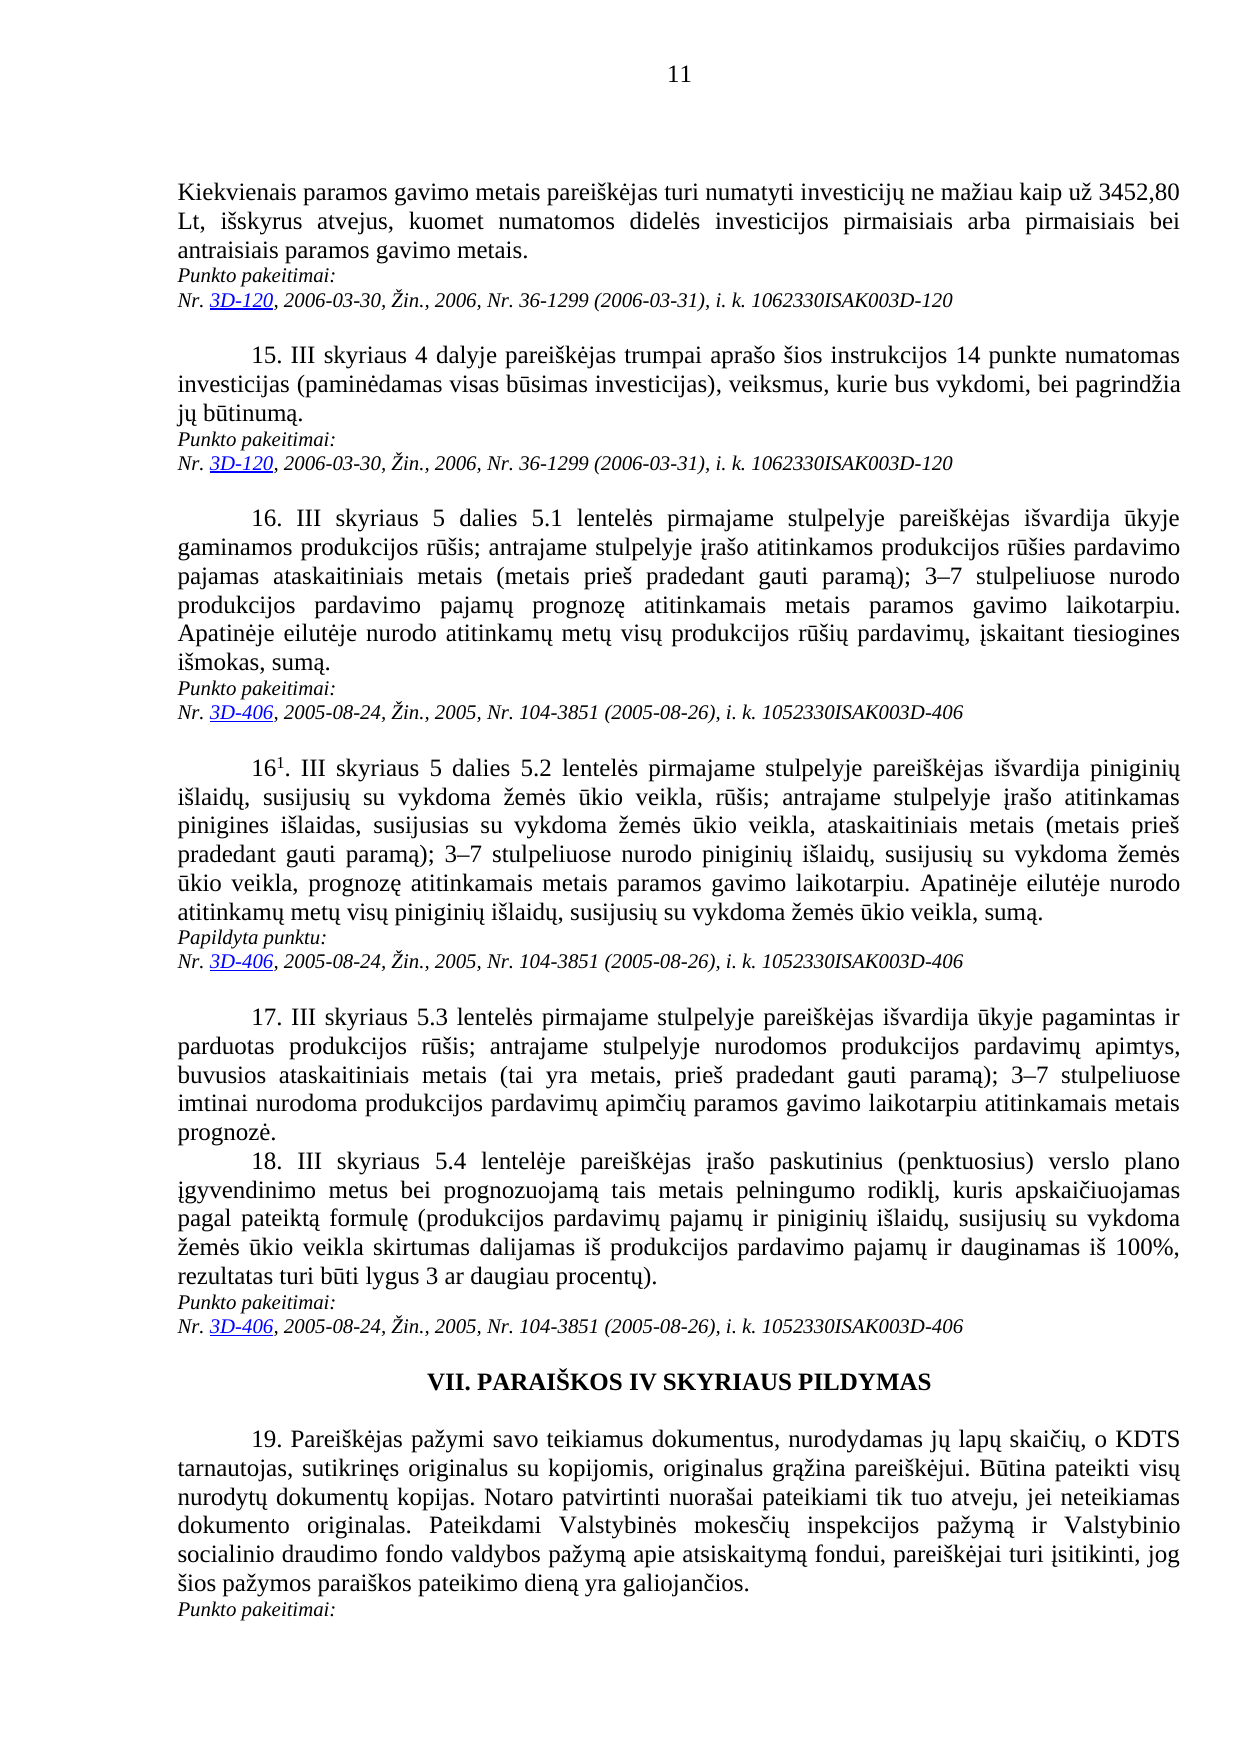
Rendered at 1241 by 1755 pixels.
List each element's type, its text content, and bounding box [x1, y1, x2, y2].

text 15. III skyriaus 4 dalyje pareiškėjas trumpai aprašo šios instrukcijos 14 punkte numatomas investicijas (paminėdamas visas būsimas investicijas), veiksmus, kurie bus vykdomi, bei pagrindžia jų būtinumą. [177, 340, 1181, 427]
text Punkto pakeitimai: [177, 427, 1181, 451]
text Kiekvienais paramos gavimo metais pareiškėjas turi numatyti investicijų ne mažiau kaip už 3452,80 Lt, išskyrus atvejus, kuomet numatomos didelės investicijos pirmaisiais arba pirmaisiais bei antraisiais paramos gavimo metais. [177, 177, 1181, 263]
text Nr. 3D-406, 2005-08-24, Žin., 2005, Nr. 104-3851 (2005-08-26), i. k. 1052330ISAK003D-406 [177, 700, 1181, 724]
text Nr. 3D-406, 2005-08-24, Žin., 2005, Nr. 104-3851 (2005-08-26), i. k. 1052330ISAK003D-406 [177, 949, 1181, 973]
text 17. III skyriaus 5.3 lentelės pirmajame stulpelyje pareiškėjas išvardija ūkyje pagamintas ir parduotas produkcijos rūšis; antrajame stulpelyje nurodomos produkcijos pardavimų apimtys, buvusios ataskaitiniais metais (tai yra metais, prieš pradedant gauti paramą); 3–7 stulpeliuose imtinai nurodoma produkcijos pardavimų apimčių paramos gavimo laikotarpiu atitinkamais metais prognozė. [177, 1002, 1181, 1146]
text 16. III skyriaus 5 dalies 5.1 lentelės pirmajame stulpelyje pareiškėjas išvardija ūkyje gaminamos produkcijos rūšis; antrajame stulpelyje įrašo atitinkamos produkcijos rūšies pardavimo pajamas ataskaitiniais metais (metais prieš pradedant gauti paramą); 3–7 stulpeliuose nurodo produkcijos pardavimo pajamų prognozę atitinkamais metais paramos gavimo laikotarpiu. Apatinėje eilutėje nurodo atitinkamų metų visų produkcijos rūšių pardavimų, įskaitant tiesiogines išmokas, sumą. [177, 503, 1181, 676]
text Punkto pakeitimai: [177, 1290, 1181, 1314]
text Nr. 3D-120, 2006-03-30, Žin., 2006, Nr. 36-1299 (2006-03-31), i. k. 1062330ISAK003D-120 [177, 287, 1181, 312]
text 19. Pareiškėjas pažymi savo teikiamus dokumentus, nurodydamas jų lapų skaičių, o KDTS tarnautojas, sutikrinęs originalus su kopijomis, originalus grąžina pareiškėjui. Būtina pateikti visų nurodytų dokumentų kopijas. Notaro patvirtinti nuorašai pateikiami tik tuo atveju, jei neteikiamas dokumento originalas. Pateikdami Valstybinės mokesčių inspekcijos pažymą ir Valstybinio socialinio draudimo fondo valdybos pažymą apie atsiskaitymą fondui, pareiškėjai turi įsitikinti, jog šios pažymos paraiškos pateikimo dieną yra galiojančios. [177, 1424, 1181, 1597]
text Punkto pakeitimai: [177, 1597, 1181, 1621]
text VII. PARAIŠKOS IV SKYRIAUS PILDYMAS [177, 1367, 1181, 1395]
text 161. III skyriaus 5 dalies 5.2 lentelės pirmajame stulpelyje pareiškėjas išvardija piniginių išlaidų, susijusių su vykdoma žemės ūkio veikla, rūšis; antrajame stulpelyje įrašo atitinkamas pinigines išlaidas, susijusias su vykdoma žemės ūkio veikla, ataskaitiniais metais (metais prieš pradedant gauti paramą); 3–7 stulpeliuose nurodo piniginių išlaidų, susijusių su vykdoma žemės ūkio veikla, prognozę atitinkamais metais paramos gavimo laikotarpiu. Apatinėje eilutėje nurodo atitinkamų metų visų piniginių išlaidų, susijusių su vykdoma žemės ūkio veikla, sumą. [177, 753, 1181, 925]
text Papildyta punktu: [177, 925, 1181, 949]
text Nr. 3D-120, 2006-03-30, Žin., 2006, Nr. 36-1299 (2006-03-31), i. k. 1062330ISAK003D-120 [177, 451, 1181, 475]
text 18. III skyriaus 5.4 lentelėje pareiškėjas įrašo paskutinius (penktuosius) verslo plano įgyvendinimo metus bei prognozuojamą tais metais pelningumo rodiklį, kuris apskaičiuojamas pagal pateiktą formulę (produkcijos pardavimų pajamų ir piniginių išlaidų, susijusių su vykdoma žemės ūkio veikla skirtumas dalijamas iš produkcijos pardavimo pajamų ir dauginamas iš 100%, rezultatas turi būti lygus 3 ar daugiau procentų). [177, 1146, 1181, 1290]
text Nr. 3D-406, 2005-08-24, Žin., 2005, Nr. 104-3851 (2005-08-26), i. k. 1052330ISAK003D-406 [177, 1314, 1181, 1338]
text Punkto pakeitimai: [177, 263, 1181, 287]
text Punkto pakeitimai: [177, 676, 1181, 700]
